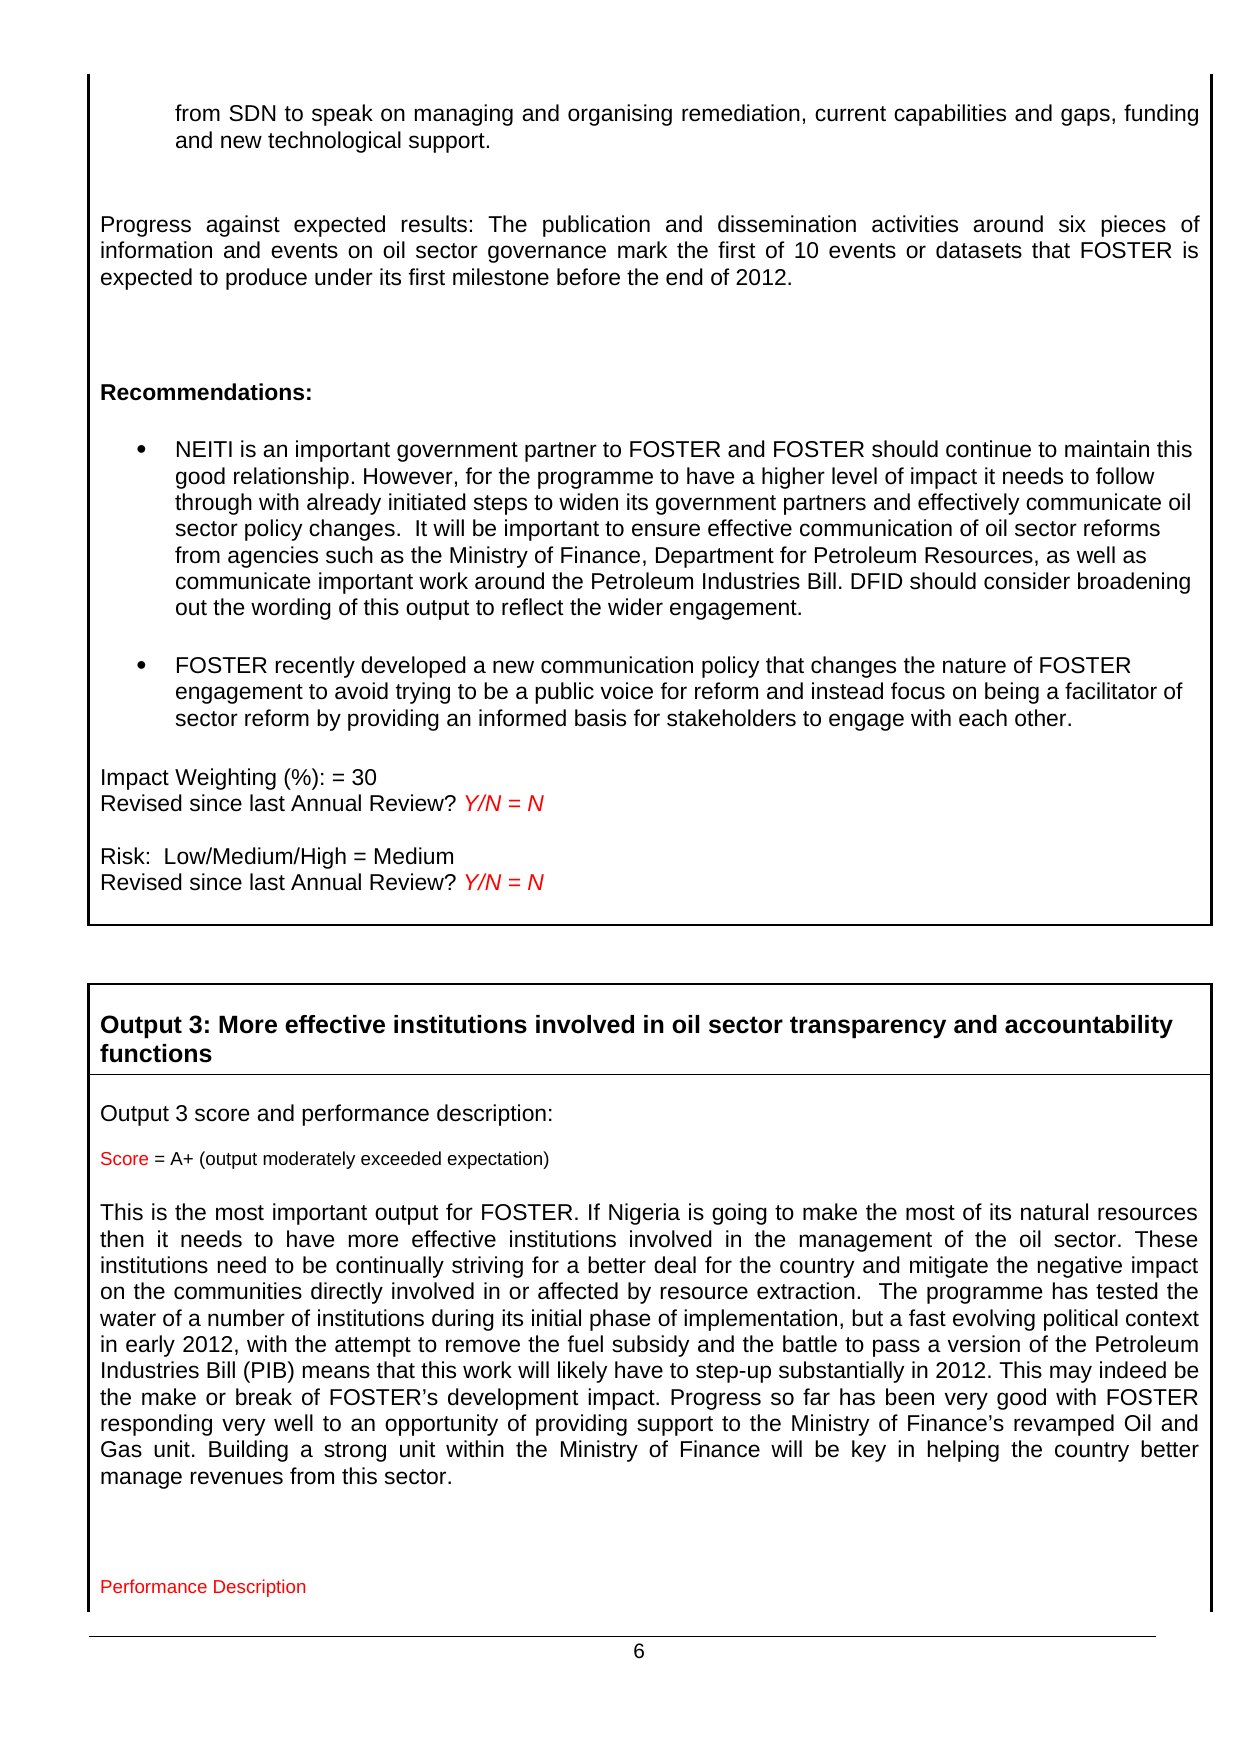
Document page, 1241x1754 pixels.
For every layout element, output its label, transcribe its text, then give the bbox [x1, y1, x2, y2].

table_cell Output 3 score and performance description: Score = A+ (output moderately exceeded expectation) This is the most important output for FOSTER. If Nigeria is going to make the most of its natural resources then it needs to have more effective institutions involved in the management of the oil sector. These institutions need to be continually striving for a better deal for the country and mitigate the negative impact on the communities directly involved in or affected by resource extraction. The programme has tested the water of a number of institutions during its initial phase of implementation, but a fast evolving political context in early 2012, with the attempt to remove the fuel subsidy and the battle to pass a version of the Petroleum Industries Bill (PIB) means that this work will likely have to step-up substantially in 2012. This may indeed be the make or break of FOSTER’s development impact. Progress so far has been very good with FOSTER responding very well to an opportunity of providing support to the Ministry of Finance’s revamped Oil and Gas unit. Building a strong unit within the Ministry of Finance will be key in helping the country better manage revenues from this sector. Performance Description [90, 1075, 1210, 1612]
table_cell from SDN to speak on managing and organising remediation, current capabilities and gaps, funding and new technological support. [90, 74, 1210, 186]
table_cell Progress against expected results: The publication and dissemination activities around six pieces of information and events on oil sector governance mark the first of 10 events or datasets that FOSTER is expected to produce under its first milestone before the end of 2012. Recommendations: NEITI is an important government partner to FOSTER and FOSTER should continue to maintain this good relationship. However, for the programme to have a higher level of impact it needs to follow through with already initiated steps to widen its government partners and effectively communicate oil sector policy changes. It will be important to ensure effective communication of oil sector reforms from agencies such as the Ministry of Finance, Department for Petroleum Resources, as well as communicate important work around the Petroleum Industries Bill. DFID should consider broadening out the wording of this output to reflect the wider engagement. FOSTER recently developed a new communication policy that changes the nature of FOSTER engagement to avoid trying to be a public voice for reform and instead focus on being a facilitator of sector reform by providing an informed basis for stakeholders to engage with each other. Impact Weighting (%): = 30 Revised since last Annual Review? Y/N = N Risk: Low/Medium/High = Medium Revised since last Annual Review? Y/N = N [90, 186, 1210, 924]
table_header Output 3: More effective institutions involved in oil sector transparency and accountability functions [90, 985, 1210, 1073]
